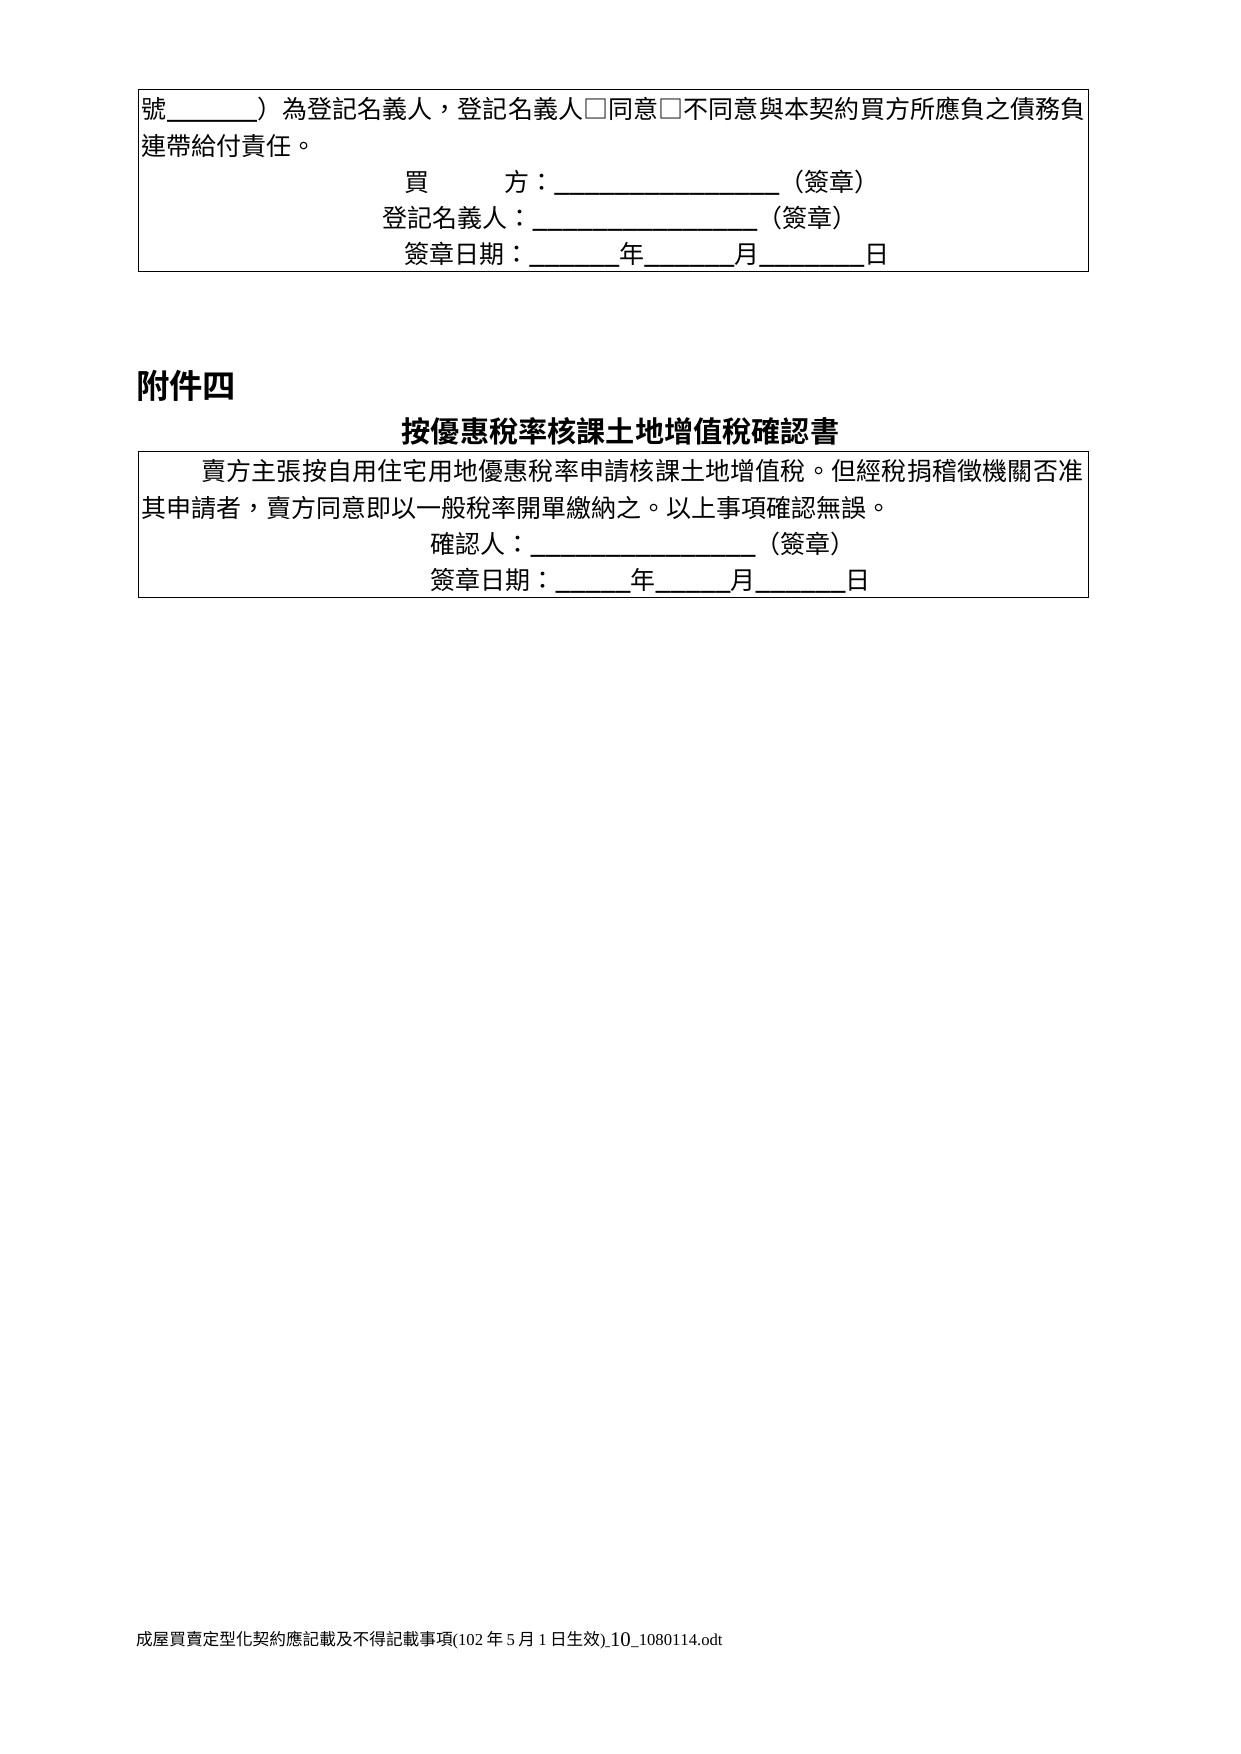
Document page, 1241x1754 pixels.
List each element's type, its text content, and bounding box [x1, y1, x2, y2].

text 按優惠稅率核課土地增值稅確認書 [136, 408, 1104, 451]
text 附件四 [136, 360, 1104, 408]
table_header 賣方主張按自用住宅用地優惠稅率申請核課土地增值稅。但經稅捐稽徵機關否准其申請者，賣方同意即以一般稅率開單繳納之。以上事項確認無誤。 確認人：_______________（簽章） 簽章日期：_____年_____月______日 [139, 452, 1088, 597]
table_header 號______）為登記名義人，登記名義人□同意□不同意與本契約買方所應負之債務負連帶給付責任。 買 方：_______________（簽章） 登記名義人：_______________（簽章） 簽章日期：______年______月_______日 [139, 90, 1088, 271]
